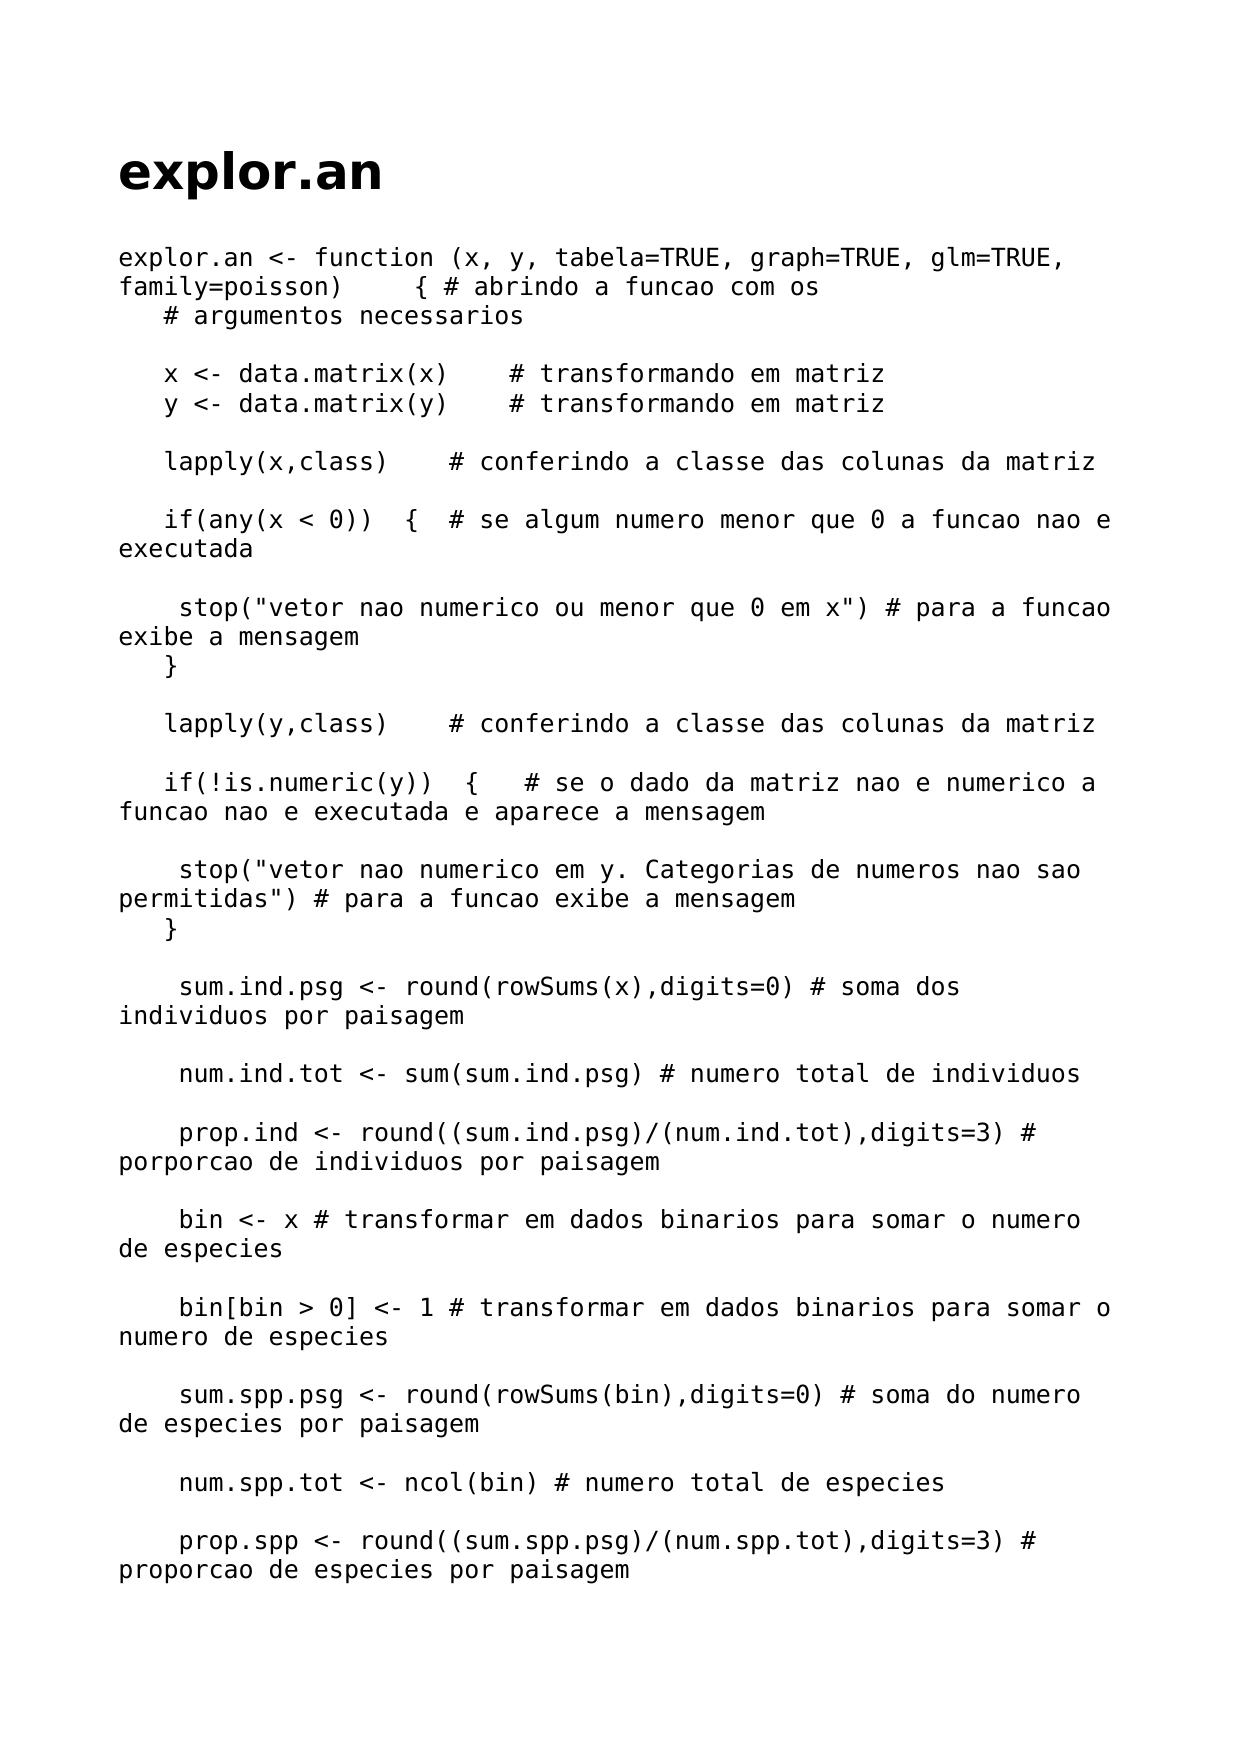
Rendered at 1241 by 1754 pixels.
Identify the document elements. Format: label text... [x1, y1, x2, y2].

subtitle explor.an [118, 143, 1122, 201]
text explor.an <- function (x, y, tabela=TRUE, graph=TRUE, glm=TRUE, family=poisson) { # abrindo a funcao com os # argumentos necessarios x <- data.matrix(x) # transformando em matriz y <- data.matrix(y) # transformando em matriz lapply(x,class) # conferindo a classe das colunas da matriz if(any(x < 0)) { # se algum numero menor que 0 a funcao nao e executada stop("vetor nao numerico ou menor que 0 em x") # para a funcao exibe a mensagem } lapply(y,class) # conferindo a classe das colunas da matriz if(!is.numeric(y)) { # se o dado da matriz nao e numerico a funcao nao e executada e aparece a mensagem stop("vetor nao numerico em y. Categorias de numeros nao sao permitidas") # para a funcao exibe a mensagem } sum.ind.psg <- round(rowSums(x),digits=0) # soma dos individuos por paisagem num.ind.tot <- sum(sum.ind.psg) # numero total de individuos prop.ind <- round((sum.ind.psg)/(num.ind.tot),digits=3) # porporcao de individuos por paisagem bin <- x # transformar em dados binarios para somar o numero de especies bin[bin > 0] <- 1 # transformar em dados binarios para somar o numero de especies sum.spp.psg <- round(rowSums(bin),digits=0) # soma do numero de especies por paisagem num.spp.tot <- ncol(bin) # numero total de especies prop.spp <- round((sum.spp.psg)/(num.spp.tot),digits=3) # proporcao de especies por paisagem [118, 214, 1122, 1614]
